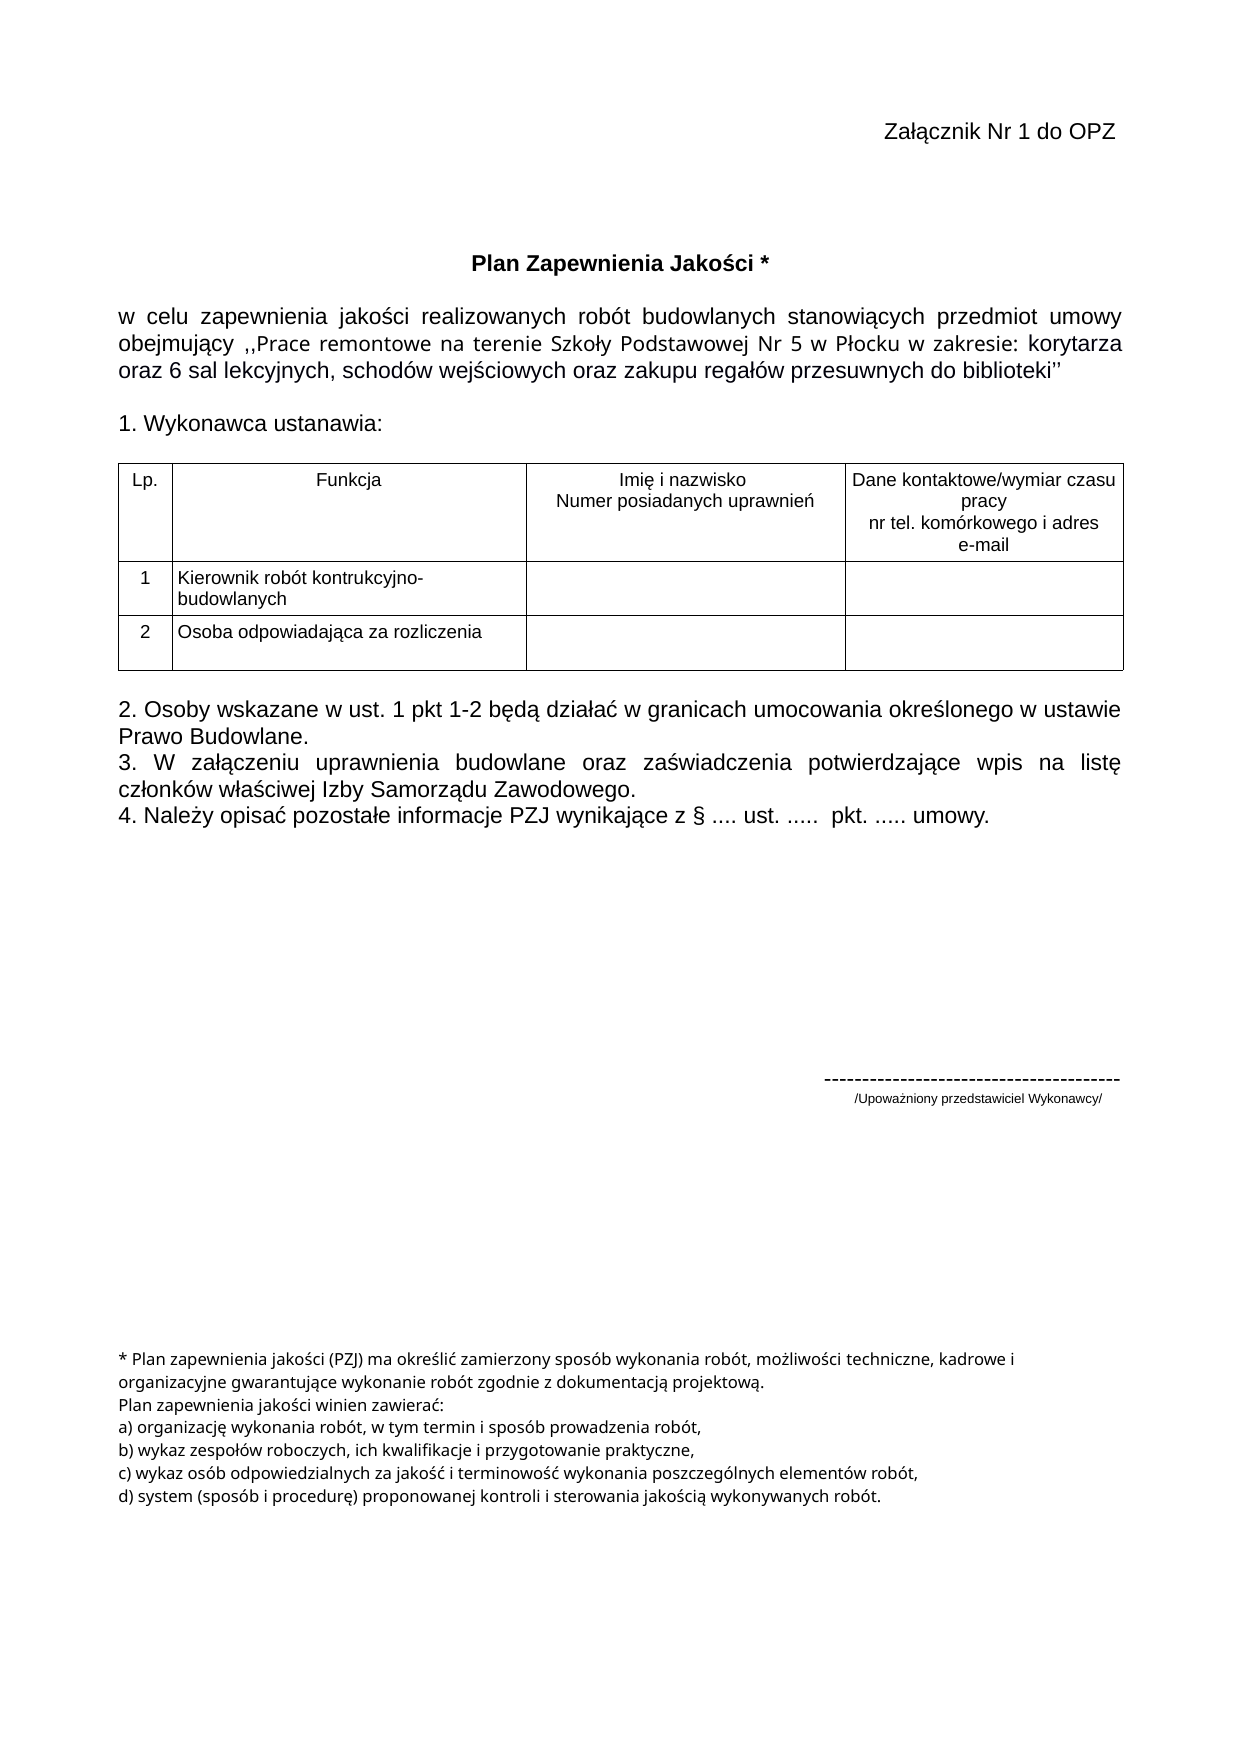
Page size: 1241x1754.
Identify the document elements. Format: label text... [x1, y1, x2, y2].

table_header Funkcja [173, 464, 526, 561]
text Plan Zapewnienia Jakości * [118, 250, 1122, 276]
text * Plan zapewnienia jakości (PZJ) ma określić zamierzony sposób wykonania robót, możliwości techniczne, kadrowe i organizacyjne gwarantujące wykonanie robót zgodnie z dokumentacją projektową. [118, 1348, 1122, 1393]
text 1. Wykonawca ustanawia: [118, 410, 1122, 436]
table_cell [846, 616, 1123, 670]
table_cell [527, 616, 845, 670]
text 2. Osoby wskazane w ust. 1 pkt 1-2 będą działać w granicach umocowania określonego w ustawie Prawo Budowlane. [118, 696, 1122, 749]
text Plan zapewnienia jakości winien zawierać: [118, 1393, 1122, 1416]
table_cell [527, 562, 845, 615]
text d) system (sposób i procedurę) proponowanej kontroli i sterowania jakością wykonywanych robót. [118, 1484, 1122, 1507]
table_cell 2 [119, 616, 172, 670]
text c) wykaz osób odpowiedzialnych za jakość i terminowość wykonania poszczególnych elementów robót, [118, 1462, 1122, 1484]
text Załącznik Nr 1 do OPZ [118, 118, 1122, 144]
table_cell 1 [119, 562, 172, 615]
table_header Dane kontaktowe/wymiar czasu pracy nr tel. komórkowego i adres e-mail [846, 464, 1123, 561]
table_cell Kierownik robót kontrukcyjno-budowlanych [173, 562, 526, 615]
table_header Imię i nazwisko Numer posiadanych uprawnień [527, 464, 845, 561]
text 3. W załączeniu uprawnienia budowlane oraz zaświadczenia potwierdzające wpis na listę członków właściwej Izby Samorządu Zawodowego. [118, 749, 1122, 802]
text 4. Należy opisać pozostałe informacje PZJ wynikające z § .... ust. ..... pkt. ..... umowy. [118, 802, 1122, 828]
text /Upoważniony przedstawiciel Wykonawcy/ [118, 1091, 1122, 1117]
text a) organizację wykonania robót, w tym termin i sposób prowadzenia robót, [118, 1416, 1122, 1439]
text b) wykaz zespołów roboczych, ich kwalifikacje i przygotowanie praktyczne, [118, 1439, 1122, 1462]
table_cell Osoba odpowiadająca za rozliczenia [173, 616, 526, 670]
text --------------------------------------- [118, 1064, 1122, 1091]
table_header Lp. [119, 464, 172, 561]
text w celu zapewnienia jakości realizowanych robót budowlanych stanowiących przedmiot umowy obejmujący ,,Prace remontowe na terenie Szkoły Podstawowej Nr 5 w Płocku w zakresie: korytarza oraz 6 sal lekcyjnych, schodów wejściowych oraz zakupu regałów przesuwnych do biblioteki’’ [118, 303, 1122, 384]
table_cell [846, 562, 1123, 615]
